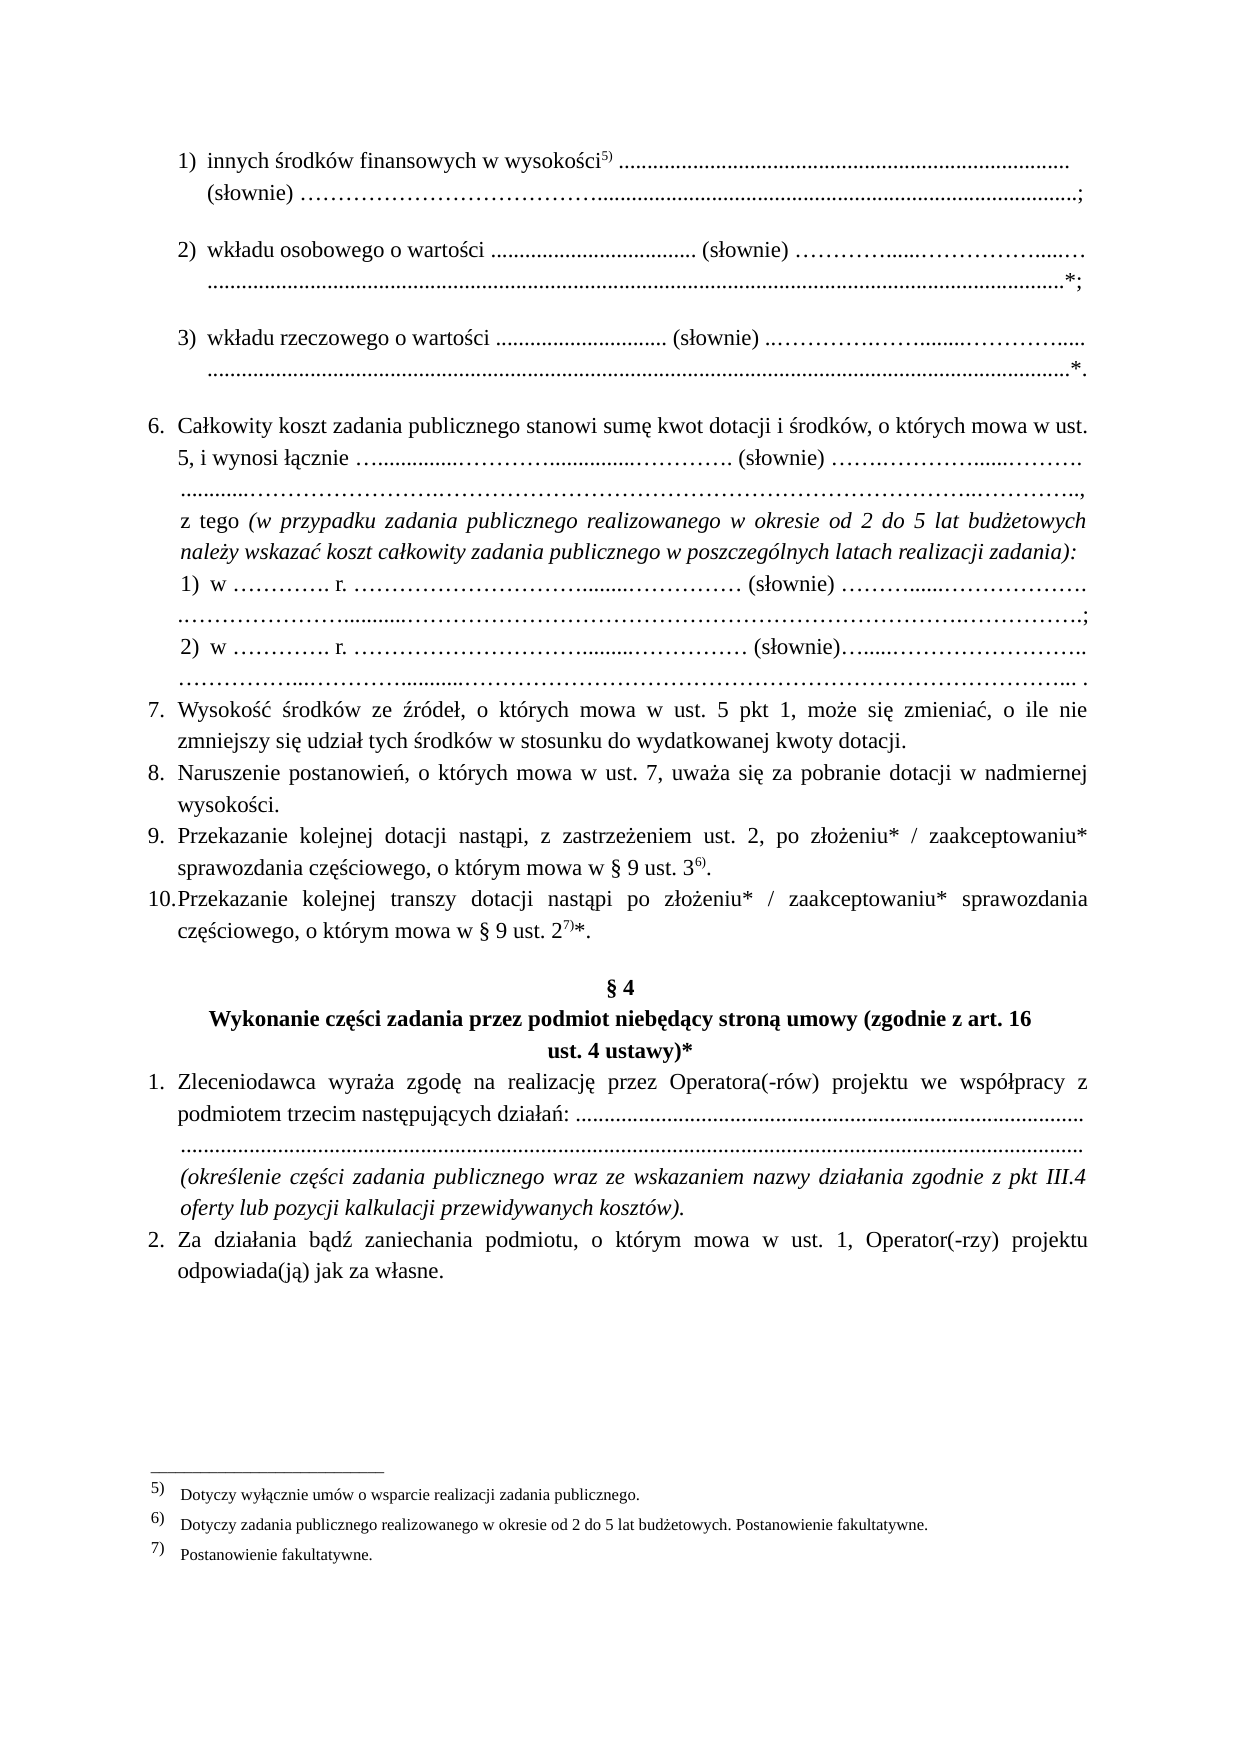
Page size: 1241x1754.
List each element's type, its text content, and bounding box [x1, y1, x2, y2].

text .............................................................................................................................................................. [180, 1131, 1090, 1158]
text ......................................................................................................................................................*; [207, 267, 1090, 294]
text 2) w …………. r. ………………………….........…………… (słownie)….....…………………….. [180, 633, 1090, 659]
text 7. Wysokość środków ze źródeł, o których mowa w ust. 5 pkt 1, może się zmieniać, o ile nie zmniejszy się udział tych środków w stosunku do wydatkowanej kwoty dotacji. [148, 696, 1090, 754]
text 9. Przekazanie kolejnej dotacji nastąpi, z zastrzeżeniem ust. 2, po złożeniu* / zaakceptowaniu* sprawozdania częściowego, o którym mowa w § 9 ust. 36). [148, 822, 1090, 880]
text ust. 4 ustawy)* [151, 1037, 1090, 1063]
text 5) Dotyczy wyłącznie umów o wsparcie realizacji zadania publicznego. [151, 1478, 1090, 1504]
text (określenie części zadania publicznego wraz ze wskazaniem nazwy działania zgodnie z pkt III.4 oferty lub pozycji kalkulacji przewidywanych kosztów). [180, 1163, 1090, 1221]
text 1. Zleceniodawca wyraża zgodę na realizację przez Operatora(-rów) projektu we współpracy z podmiotem trzecim następujących działań: ......................................................................................... [148, 1068, 1090, 1126]
text ____________________________ [151, 1456, 1090, 1475]
text 6) Dotyczy zadania publicznego realizowanego w okresie od 2 do 5 lat budżetowych. Postanowienie fakultatywne. [151, 1508, 1090, 1534]
text ............…………………….……………………………………………………………..………….., [180, 475, 1090, 501]
text 7) Postanowienie fakultatywne. [151, 1538, 1090, 1564]
text z tego (w przypadku zadania publicznego realizowanego w okresie od 2 do 5 lat budżetowych należy wskazać koszt całkowity zadania publicznego w poszczególnych latach realizacji zadania): [180, 507, 1090, 564]
text 6. Całkowity koszt zadania publicznego stanowi sumę kwot dotacji i środków, o których mowa w ust. 5, i wynosi łącznie …..............…………...............…………. (słownie) …….…………......………. [148, 412, 1090, 470]
text 2. Za działania bądź zaniechania podmiotu, o którym mowa w ust. 1, Operator(-rzy) projektu odpowiada(ją) jak za własne. [148, 1226, 1090, 1284]
text § 4 [151, 973, 1090, 1000]
text .…………………...........……………………………………………………………….…………….; [177, 601, 1090, 628]
text 1) w …………. r. …………………………........…………… (słownie) ………......………………. [180, 570, 1090, 596]
text 2) wkładu osobowego o wartości .................................... (słownie) …………......…………….....… [177, 236, 1090, 262]
text Wykonanie części zadania przez podmiot niebędący stroną umowy (zgodnie z art. 16 [151, 1005, 1090, 1031]
text ……………...…………...........……………………………………………………………………... . [177, 664, 1090, 691]
text 1) innych środków finansowych w wysokości5) ............................................................................... [177, 148, 1090, 174]
text .......................................................................................................................................................*. [207, 355, 1090, 382]
text 3) wkładu rzeczowego o wartości .............................. (słownie) ..………….……........…………..... [177, 324, 1090, 350]
text (słownie) …………………………………....................................................................................; [207, 179, 1090, 206]
text 8. Naruszenie postanowień, o których mowa w ust. 7, uważa się za pobranie dotacji w nadmiernej wysokości. [148, 759, 1090, 817]
text 10. Przekazanie kolejnej transzy dotacji nastąpi po złożeniu* / zaakceptowaniu* sprawozdania częściowego, o którym mowa w § 9 ust. 27)*. [148, 885, 1090, 943]
